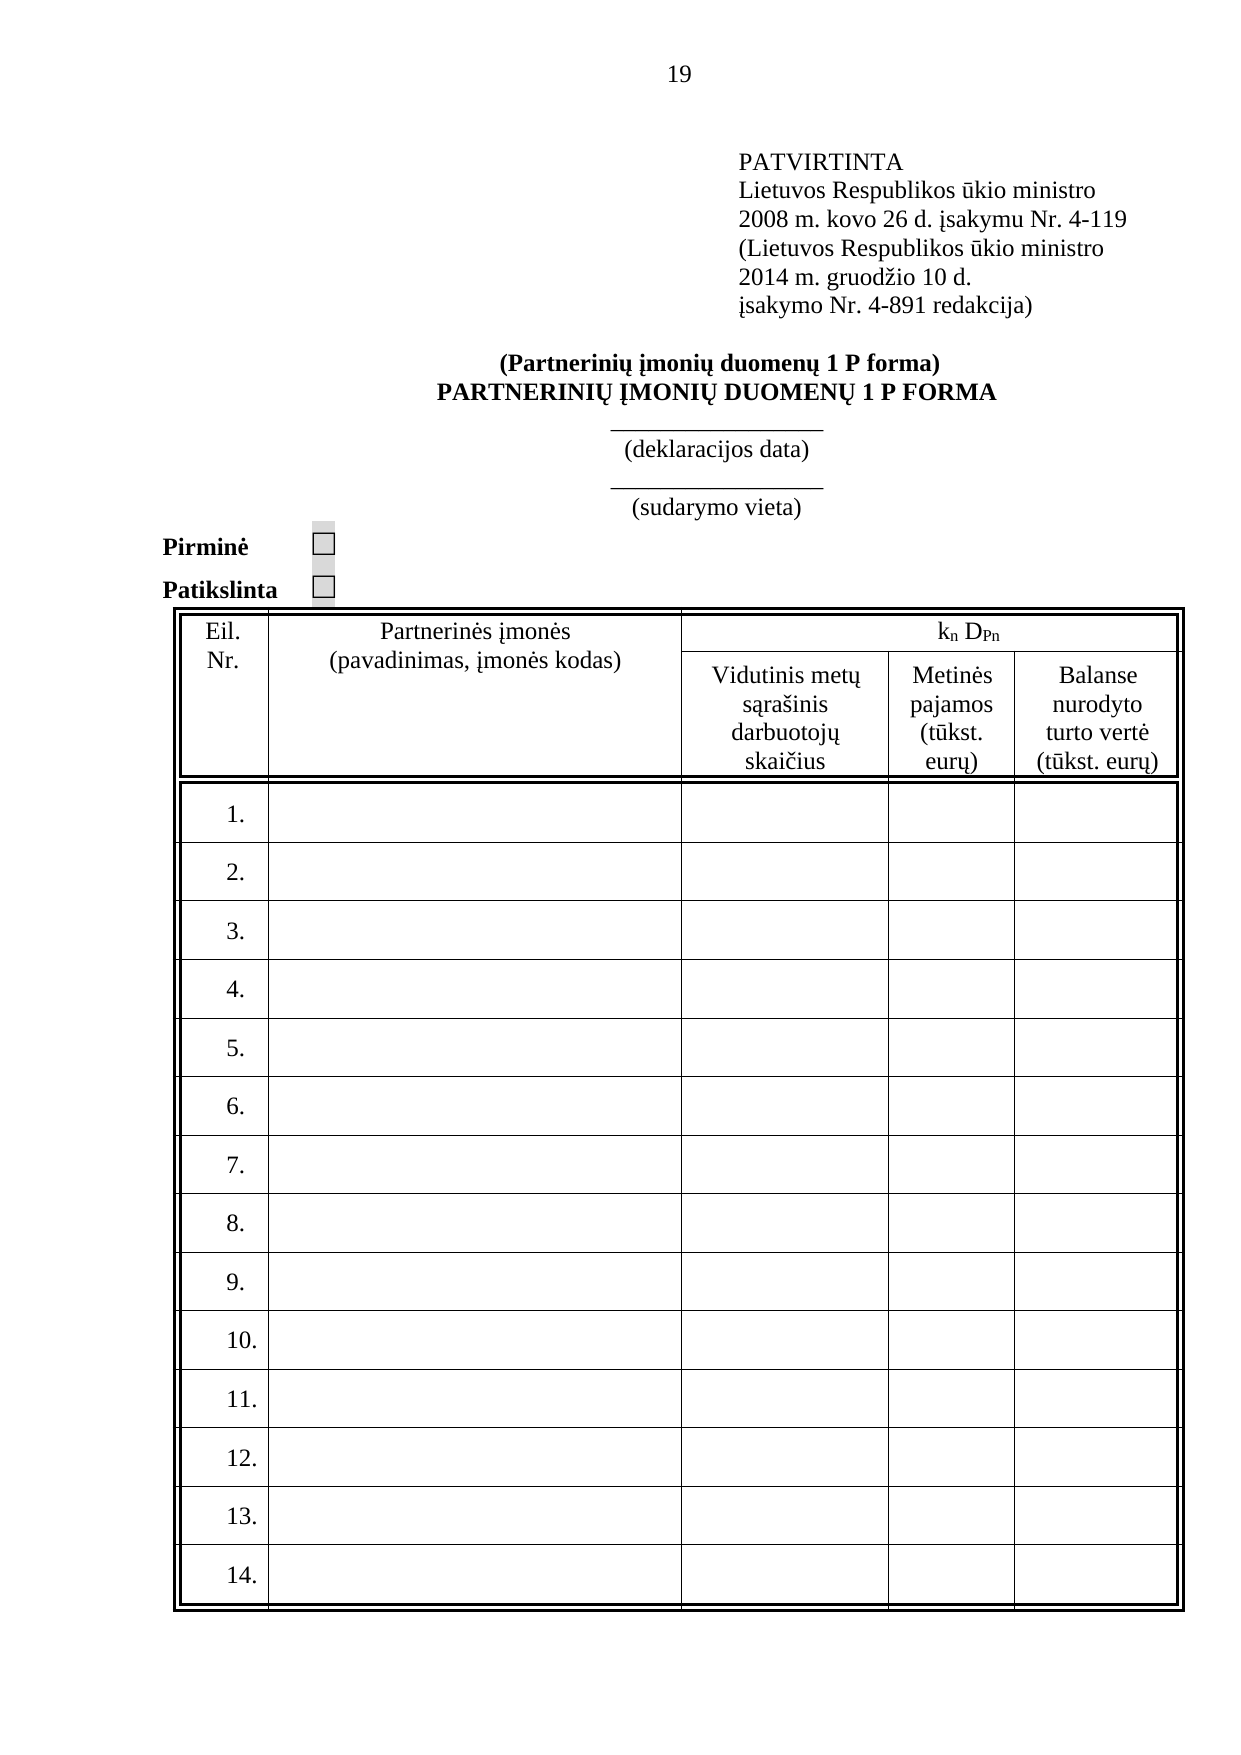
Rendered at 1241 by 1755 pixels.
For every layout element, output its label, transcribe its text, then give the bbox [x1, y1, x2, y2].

table_cell [269, 1019, 681, 1076]
table_cell [889, 1077, 1014, 1134]
table_cell [889, 1019, 1014, 1076]
table_cell [1015, 901, 1176, 959]
table_cell [269, 843, 681, 900]
table_cell Balanse nurodyto turto vertė (tūkst. eurų) [1015, 652, 1176, 775]
table_header Partnerinės įmonės (pavadinimas, įmonės kodas) [269, 616, 681, 775]
table_cell [1015, 775, 1180, 842]
table_cell [889, 1428, 1014, 1486]
text (Lietuvos Respublikos ūkio ministro [177, 233, 1181, 262]
table_cell [1015, 1487, 1176, 1544]
text PARTNERINIŲ ĮMONIŲ DUOMENŲ 1 P FORMA [177, 377, 1181, 406]
table_cell [269, 1194, 681, 1252]
table_cell [269, 1311, 681, 1369]
table_cell [889, 1370, 1014, 1427]
table_cell [1015, 784, 1176, 842]
table_cell [269, 1136, 681, 1193]
table_cell [682, 1428, 888, 1486]
text Lietuvos Respublikos ūkio ministro [738, 176, 1181, 204]
table_cell [682, 1370, 888, 1427]
text (deklaracijos data) [177, 434, 1181, 463]
text 2014 m. gruodžio 10 d. [177, 262, 1181, 291]
table_cell Vidutinis metų sąrašinis darbuotojų skaičius [682, 652, 888, 775]
table_header Eil. Nr. [177, 610, 268, 775]
text (Partnerinių įmonių duomenų 1 P forma) [177, 348, 1181, 377]
table_cell [269, 960, 681, 1017]
text Pirminė □ [162, 521, 1181, 564]
table_cell [1015, 1136, 1176, 1193]
text PATVIRTINTA [177, 147, 1181, 176]
table_cell [889, 1136, 1014, 1193]
table_cell [682, 1194, 888, 1252]
table_cell [1015, 1311, 1176, 1369]
table_cell 6. [182, 1077, 268, 1134]
table_cell [682, 901, 888, 959]
table_cell [682, 1136, 888, 1193]
table_cell [682, 1487, 888, 1544]
text 2008 m. kovo 26 d. įsakymu Nr. 4-119 [738, 204, 1181, 233]
table_cell 4. [182, 960, 268, 1017]
table_cell 3. [182, 901, 268, 959]
table_cell [1015, 843, 1176, 900]
table_cell 2. [182, 843, 268, 900]
table_cell 5. [182, 1019, 268, 1076]
table_cell [269, 1487, 681, 1544]
text (sudarymo vieta) [177, 492, 1181, 521]
table_cell [889, 1194, 1014, 1252]
table_cell [889, 1545, 1014, 1603]
table_cell [1015, 1019, 1176, 1076]
table_header kn DPn [682, 610, 1180, 651]
table_cell 9. [182, 1253, 268, 1310]
table_cell [269, 1545, 681, 1603]
table_cell [269, 901, 681, 959]
table_cell [269, 1077, 681, 1134]
text _________________ [177, 406, 1181, 434]
table_cell [269, 1370, 681, 1427]
text įsakymo Nr. 4-891 redakcija) [177, 291, 1181, 319]
table_cell [682, 784, 888, 842]
table_cell [1015, 960, 1176, 1017]
table_cell [889, 960, 1014, 1017]
table_cell [269, 1253, 681, 1310]
text _________________ [177, 463, 1181, 492]
table_cell [889, 843, 1014, 900]
table_cell 7. [182, 1136, 268, 1193]
table_cell [682, 1253, 888, 1310]
table_cell 12. [182, 1428, 268, 1486]
table_cell [269, 784, 681, 842]
table_cell 1. [177, 775, 268, 842]
table_cell [1015, 1428, 1176, 1486]
table_cell [889, 1487, 1014, 1544]
table_cell [1015, 1253, 1176, 1310]
table_cell [889, 1253, 1014, 1310]
table_cell [269, 1428, 681, 1486]
table_cell [889, 901, 1014, 959]
table_cell 8. [182, 1194, 268, 1252]
text Patikslinta □ [162, 564, 1181, 607]
table_cell [682, 960, 888, 1017]
table_cell [1015, 1370, 1176, 1427]
table_cell [889, 1311, 1014, 1369]
table_cell Metinės pajamos (tūkst. eurų) [889, 652, 1014, 775]
table_cell [682, 1019, 888, 1076]
table_cell 14. [182, 1545, 268, 1603]
table_cell [682, 1077, 888, 1134]
table_cell [889, 784, 1014, 842]
table_cell [682, 1311, 888, 1369]
table_cell [682, 1545, 888, 1603]
table_cell [1015, 1545, 1176, 1603]
table_cell 10. [182, 1311, 268, 1369]
table_cell [1015, 1194, 1176, 1252]
table_cell 13. [182, 1487, 268, 1544]
table_cell [682, 843, 888, 900]
table_cell [1015, 1077, 1176, 1134]
table_cell 11. [182, 1370, 268, 1427]
